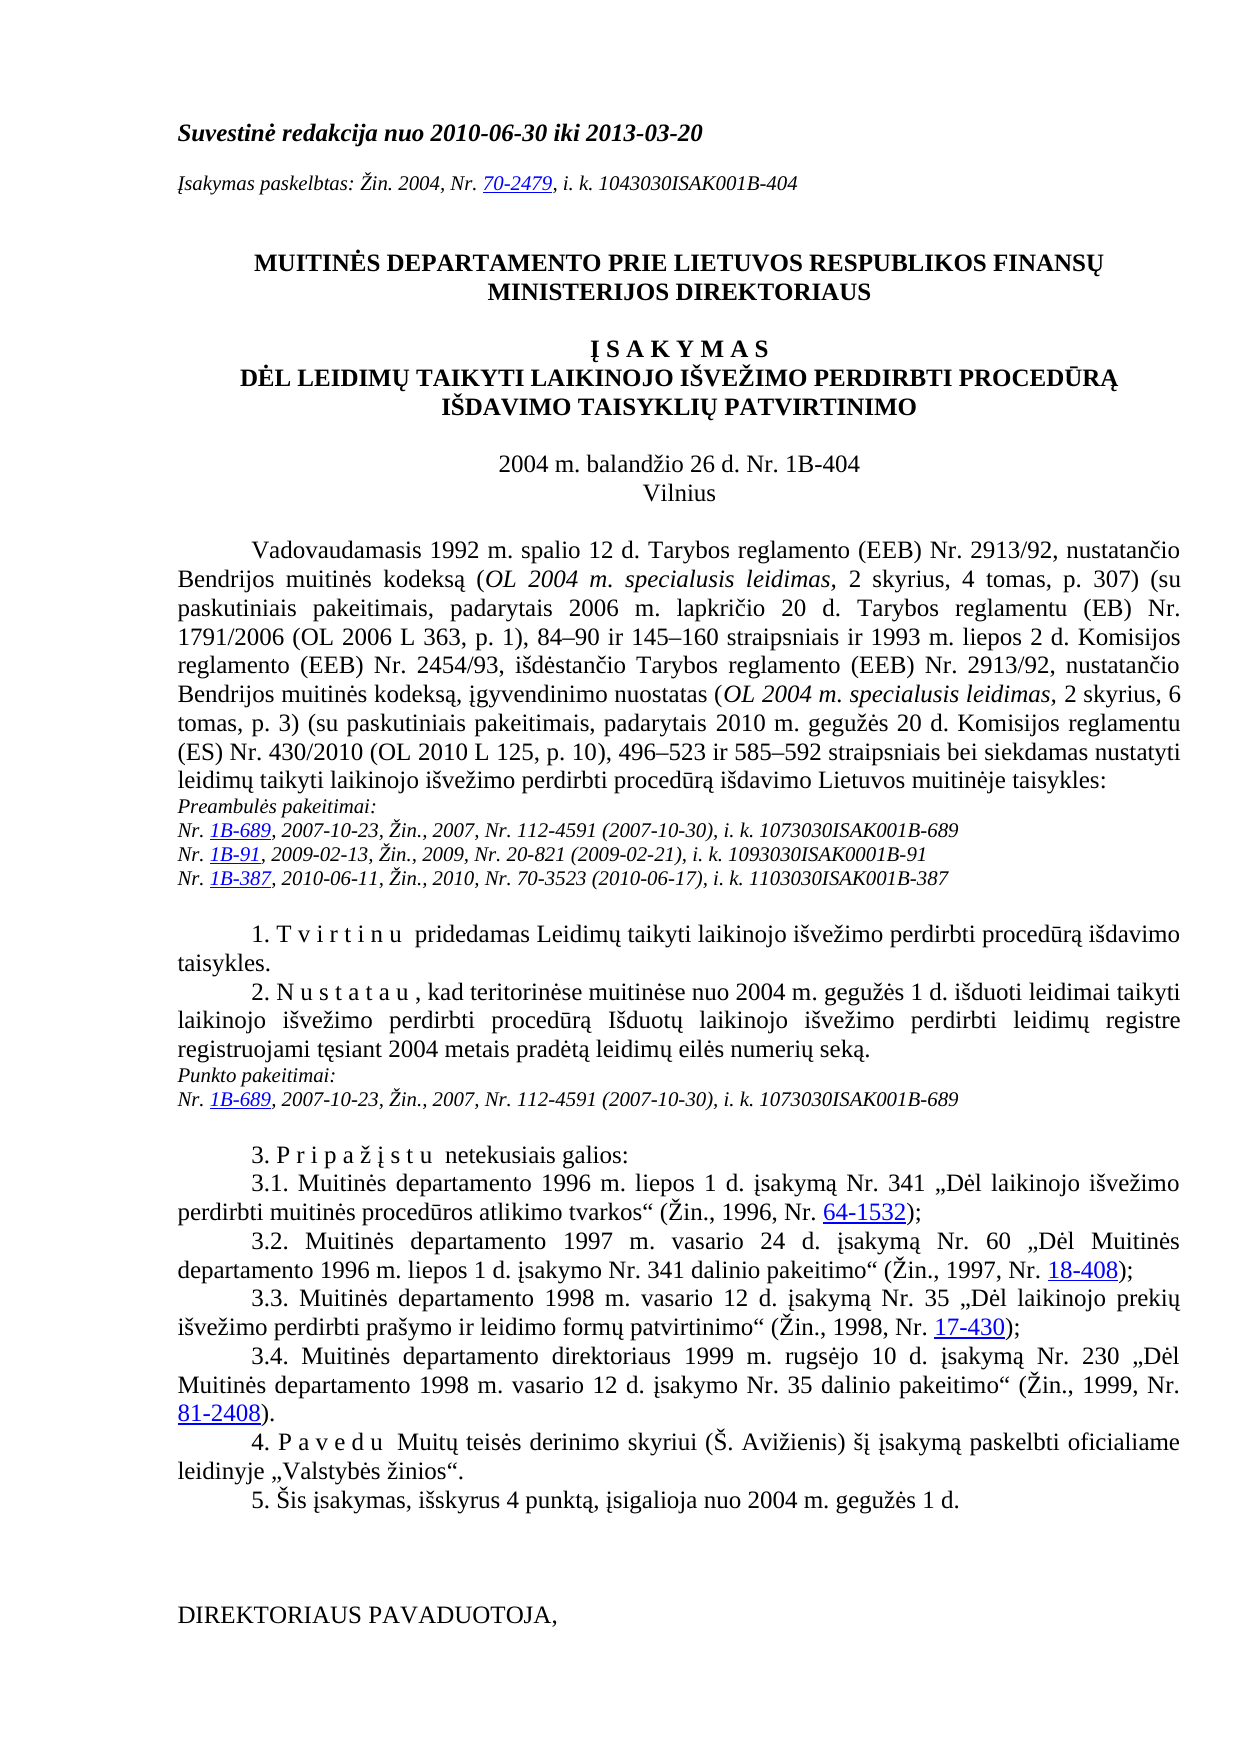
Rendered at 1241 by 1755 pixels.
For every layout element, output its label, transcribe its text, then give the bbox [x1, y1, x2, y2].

text 3.2. Muitinės departamento 1997 m. vasario 24 d. įsakymą Nr. 60 „Dėl Muitinės departamento 1996 m. liepos 1 d. įsakymo Nr. 341 dalinio pakeitimo“ (Žin., 1997, Nr. 18-408); [177, 1226, 1181, 1283]
text MUITINĖS DEPARTAMENTO PRIE LIETUVOS RESPUBLIKOS FINANSŲ MINISTERIJOS DIREKTORIAUS [177, 248, 1181, 305]
text Nr. 1B-689, 2007-10-23, Žin., 2007, Nr. 112-4591 (2007-10-30), i. k. 1073030ISAK001B-689 [177, 1087, 1181, 1111]
text 3. Pripažįstu netekusiais galios: [177, 1140, 1181, 1168]
text 3.3. Muitinės departamento 1998 m. vasario 12 d. įsakymą Nr. 35 „Dėl laikinojo prekių išvežimo perdirbti prašymo ir leidimo formų patvirtinimo“ (Žin., 1998, Nr. 17-430); [177, 1283, 1181, 1341]
text Nr. 1B-689, 2007-10-23, Žin., 2007, Nr. 112-4591 (2007-10-30), i. k. 1073030ISAK001B-689 [177, 818, 1181, 842]
text 4. Pavedu Muitų teisės derinimo skyriui (Š. Avižienis) šį įsakymą paskelbti oficialiame leidinyje „Valstybės žinios“. [177, 1427, 1181, 1485]
text Nr. 1B-387, 2010-06-11, Žin., 2010, Nr. 70-3523 (2010-06-17), i. k. 1103030ISAK001B-387 [177, 866, 1181, 890]
text Vadovaudamasis 1992 m. spalio 12 d. Tarybos reglamento (EEB) Nr. 2913/92, nustatančio Bendrijos muitinės kodeksą (OL 2004 m. specialusis leidimas, 2 skyrius, 4 tomas, p. 307) (su paskutiniais pakeitimais, padarytais 2006 m. lapkričio 20 d. Tarybos reglamentu (EB) Nr. 1791/2006 (OL 2006 L 363, p. 1), 84–90 ir 145–160 straipsniais ir 1993 m. liepos 2 d. Komisijos reglamento (EEB) Nr. 2454/93, išdėstančio Tarybos reglamento (EEB) Nr. 2913/92, nustatančio Bendrijos muitinės kodeksą, įgyvendinimo nuostatas (OL 2004 m. specialusis leidimas, 2 skyrius, 6 tomas, p. 3) (su paskutiniais pakeitimais, padarytais 2010 m. gegužės 20 d. Komisijos reglamentu (ES) Nr. 430/2010 (OL 2010 L 125, p. 10), 496–523 ir 585–592 straipsniais bei siekdamas nustatyti leidimų taikyti laikinojo išvežimo perdirbti procedūrą išdavimo Lietuvos muitinėje taisykles: [177, 535, 1181, 794]
text 3.4. Muitinės departamento direktoriaus 1999 m. rugsėjo 10 d. įsakymą Nr. 230 „Dėl Muitinės departamento 1998 m. vasario 12 d. įsakymo Nr. 35 dalinio pakeitimo“ (Žin., 1999, Nr. 81-2408). [177, 1341, 1181, 1427]
text 5. Šis įsakymas, išskyrus 4 punktą, įsigalioja nuo 2004 m. gegužės 1 d. [177, 1485, 1181, 1513]
text Į S A K Y M A S [177, 334, 1181, 363]
text Preambulės pakeitimai: [177, 794, 1181, 818]
text 2. Nustatau, kad teritorinėse muitinėse nuo 2004 m. gegužės 1 d. išduoti leidimai taikyti laikinojo išvežimo perdirbti procedūrą Išduotų laikinojo išvežimo perdirbti leidimų registre registruojami tęsiant 2004 metais pradėtą leidimų eilės numerių seką. [177, 977, 1181, 1063]
text Įsakymas paskelbtas: Žin. 2004, Nr. 70-2479, i. k. 1043030ISAK001B-404 [177, 171, 1181, 195]
text Nr. 1B-91, 2009-02-13, Žin., 2009, Nr. 20-821 (2009-02-21), i. k. 1093030ISAK0001B-91 [177, 842, 1181, 866]
text DĖL LEIDIMŲ TAIKYTI LAIKINOJO IŠVEŽIMO PERDIRBTI PROCEDŪRĄ IŠDAVIMO TAISYKLIŲ PATVIRTINIMO [177, 363, 1181, 420]
text DIREKTORIAUS PAVADUOTOJA, [177, 1600, 1181, 1628]
text Suvestinė redakcija nuo 2010-06-30 iki 2013-03-20 [177, 118, 1181, 147]
text Vilnius [177, 478, 1181, 507]
text 2004 m. balandžio 26 d. Nr. 1B-404 [177, 449, 1181, 478]
text 1. Tvirtinu pridedamas Leidimų taikyti laikinojo išvežimo perdirbti procedūrą išdavimo taisykles. [177, 919, 1181, 977]
text 3.1. Muitinės departamento 1996 m. liepos 1 d. įsakymą Nr. 341 „Dėl laikinojo išvežimo perdirbti muitinės procedūros atlikimo tvarkos“ (Žin., 1996, Nr. 64-1532); [177, 1168, 1181, 1226]
text Punkto pakeitimai: [177, 1063, 1181, 1087]
